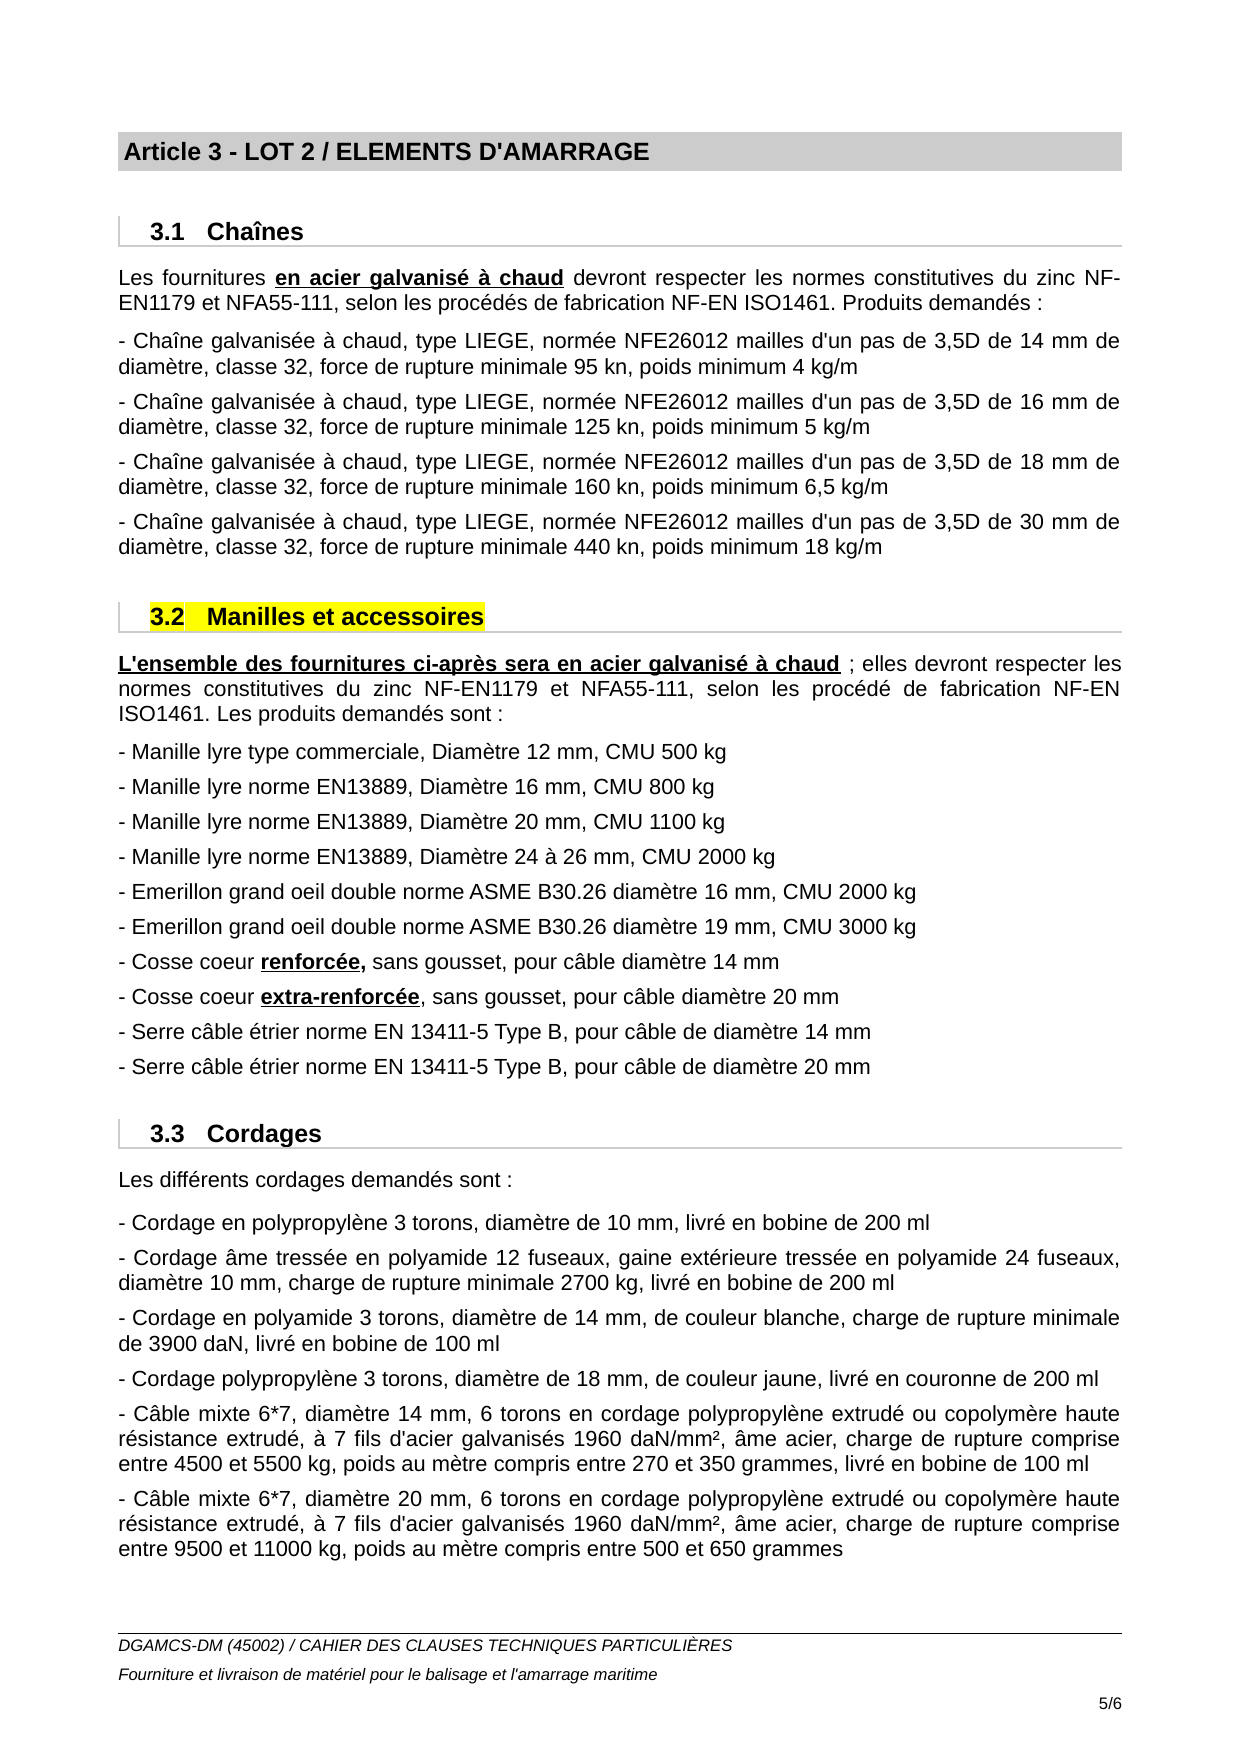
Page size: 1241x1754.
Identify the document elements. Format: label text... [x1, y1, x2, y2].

text - Câble mixte 6*7, diamètre 20 mm, 6 torons en cordage polypropylène extrudé ou copolymère haute résistance extrudé, à 7 fils d'acier galvanisés 1960 daN/mm², âme acier, charge de rupture comprise entre 9500 et 11000 kg, poids au mètre compris entre 500 et 650 grammes [118, 1486, 1122, 1562]
text - Manille lyre type commerciale, Diamètre 12 mm, CMU 500 kg [118, 739, 1122, 764]
subtitle Cordages [120, 1119, 1122, 1147]
subtitle Chaînes [120, 216, 1122, 245]
text - Cosse coeur extra-renforcée, sans gousset, pour câble diamètre 20 mm [118, 984, 1122, 1009]
text - Cosse coeur renforcée, sans gousset, pour câble diamètre 14 mm [118, 949, 1122, 974]
text - Chaîne galvanisée à chaud, type LIEGE, normée NFE26012 mailles d'un pas de 3,5D de 16 mm de diamètre, classe 32, force de rupture minimale 125 kn, poids minimum 5 kg/m [118, 389, 1122, 439]
text - Cordage en polyamide 3 torons, diamètre de 14 mm, de couleur blanche, charge de rupture minimale de 3900 daN, livré en bobine de 100 ml [118, 1305, 1122, 1356]
text - Chaîne galvanisée à chaud, type LIEGE, normée NFE26012 mailles d'un pas de 3,5D de 30 mm de diamètre, classe 32, force de rupture minimale 440 kn, poids minimum 18 kg/m [118, 509, 1122, 559]
text - Cordage âme tressée en polyamide 12 fuseaux, gaine extérieure tressée en polyamide 24 fuseaux, diamètre 10 mm, charge de rupture minimale 2700 kg, livré en bobine de 200 ml [118, 1245, 1122, 1296]
text - Manille lyre norme EN13889, Diamètre 20 mm, CMU 1100 kg [118, 809, 1122, 834]
text - Serre câble étrier norme EN 13411-5 Type B, pour câble de diamètre 20 mm [118, 1054, 1122, 1079]
text - Serre câble étrier norme EN 13411-5 Type B, pour câble de diamètre 14 mm [118, 1019, 1122, 1044]
text - Cordage en polypropylène 3 torons, diamètre de 10 mm, livré en bobine de 200 ml [118, 1210, 1122, 1235]
text Les fournitures en acier galvanisé à chaud devront respecter les normes constitutives du zinc NF-EN1179 et NFA55-111, selon les procédés de fabrication NF-EN ISO1461. Produits demandés : [118, 265, 1122, 315]
text - Manille lyre norme EN13889, Diamètre 16 mm, CMU 800 kg [118, 774, 1122, 799]
subtitle LOT 2 / ELEMENTS D'AMARRAGE [120, 134, 1120, 169]
text - Cordage polypropylène 3 torons, diamètre de 18 mm, de couleur jaune, livré en couronne de 200 ml [118, 1366, 1122, 1391]
text - Chaîne galvanisée à chaud, type LIEGE, normée NFE26012 mailles d'un pas de 3,5D de 14 mm de diamètre, classe 32, force de rupture minimale 95 kn, poids minimum 4 kg/m [118, 328, 1122, 379]
text Les différents cordages demandés sont : [118, 1167, 1122, 1192]
subtitle Manilles et accessoires [120, 602, 1122, 631]
text - Chaîne galvanisée à chaud, type LIEGE, normée NFE26012 mailles d'un pas de 3,5D de 18 mm de diamètre, classe 32, force de rupture minimale 160 kn, poids minimum 6,5 kg/m [118, 449, 1122, 499]
text - Emerillon grand oeil double norme ASME B30.26 diamètre 16 mm, CMU 2000 kg [118, 879, 1122, 904]
text - Câble mixte 6*7, diamètre 14 mm, 6 torons en cordage polypropylène extrudé ou copolymère haute résistance extrudé, à 7 fils d'acier galvanisés 1960 daN/mm², âme acier, charge de rupture comprise entre 4500 et 5500 kg, poids au mètre compris entre 270 et 350 grammes, livré en bobine de 100 ml [118, 1401, 1122, 1476]
text L'ensemble des fournitures ci-après sera en acier galvanisé à chaud ; elles devront respecter les normes constitutives du zinc NF-EN1179 et NFA55-111, selon les procédé de fabrication NF-EN ISO1461. Les produits demandés sont : [118, 651, 1122, 726]
text - Emerillon grand oeil double norme ASME B30.26 diamètre 19 mm, CMU 3000 kg [118, 914, 1122, 939]
text - Manille lyre norme EN13889, Diamètre 24 à 26 mm, CMU 2000 kg [118, 844, 1122, 869]
